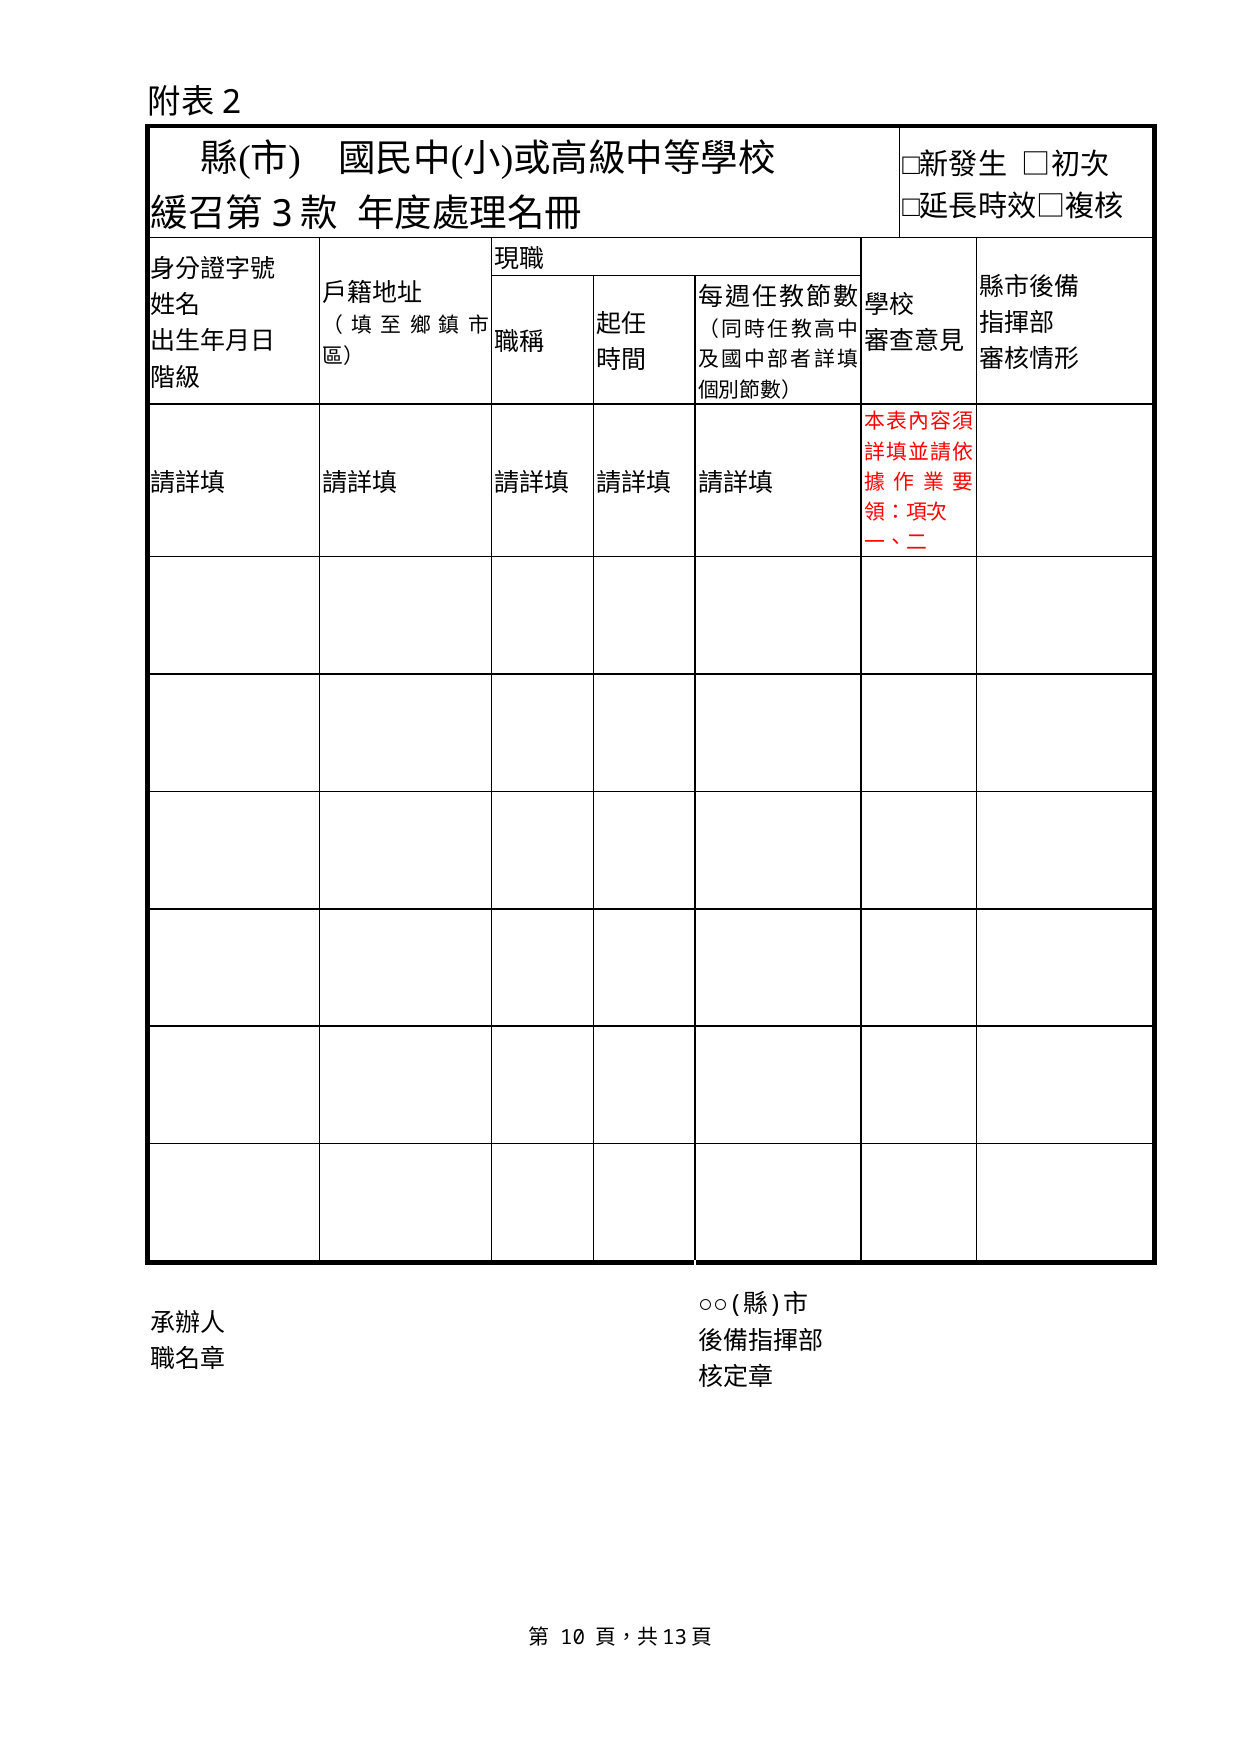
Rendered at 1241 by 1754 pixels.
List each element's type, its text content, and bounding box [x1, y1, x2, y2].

table_cell [492, 1144, 593, 1260]
table_cell ○○(縣)市 後備指揮部 核定章 [696, 1265, 861, 1412]
table_cell [492, 557, 593, 673]
table_cell [862, 792, 976, 908]
table_cell 身分證字號 姓名 出生年月日 階級 [150, 238, 319, 403]
table_cell [492, 1027, 593, 1143]
table_cell 本表內容須詳填並請依據作業要領：項次 一、二 [862, 405, 976, 556]
table_cell [150, 1027, 319, 1143]
table_cell [320, 792, 491, 908]
table_cell 戶籍地址 （填至鄉鎮市區） [320, 238, 491, 403]
table_cell 請詳填 [492, 405, 593, 556]
table_cell [594, 792, 694, 908]
table_cell [862, 557, 976, 673]
table_cell [150, 792, 319, 908]
table_cell 承辦人 職名章 [148, 1265, 319, 1412]
table_cell 請詳填 [594, 405, 694, 556]
table_cell [320, 1144, 491, 1260]
table_cell [150, 1144, 319, 1260]
table_cell [977, 910, 1152, 1025]
table_cell 每週任教節數（同時任教高中及國中部者詳填個別節數） [696, 276, 860, 403]
table_cell [696, 1144, 860, 1260]
table_cell [594, 1027, 694, 1143]
table_header 縣(市) 國民中(小)或高級中等學校 緩召第3款 年度處理名冊 [150, 128, 899, 237]
table_cell [862, 1144, 976, 1260]
table_cell [492, 910, 593, 1025]
table_cell [320, 675, 491, 791]
table_cell [861, 1265, 1155, 1412]
table_cell [320, 910, 491, 1025]
table_cell [977, 557, 1152, 673]
table_cell [696, 910, 860, 1025]
table_cell [320, 1027, 491, 1143]
table_cell [594, 1144, 694, 1260]
table_cell 職稱 [492, 276, 593, 403]
table_cell 請詳填 [696, 405, 860, 556]
table_cell [320, 557, 491, 673]
table_cell 現職 [492, 238, 860, 275]
text 附表2 [148, 75, 1092, 123]
table_header □新發生 □初次 □延長時效□複核 [900, 128, 1152, 237]
table_cell [977, 675, 1152, 791]
table_cell [696, 1027, 860, 1143]
table_cell 學校 審查意見 [862, 238, 976, 403]
table_cell [150, 675, 319, 791]
table_cell 縣市後備 指揮部 審核情形 [977, 238, 1152, 403]
table_cell [862, 1027, 976, 1143]
table_cell [594, 557, 694, 673]
table_cell [492, 675, 593, 791]
table_cell 請詳填 [150, 405, 319, 556]
table_cell [696, 792, 860, 908]
table_cell [977, 405, 1152, 556]
table_cell [150, 557, 319, 673]
table_cell [977, 792, 1152, 908]
table_cell [320, 1265, 694, 1412]
table_cell [150, 910, 319, 1025]
table_cell [696, 557, 860, 673]
table_cell [594, 910, 694, 1025]
table_cell [977, 1144, 1152, 1260]
table_cell [492, 792, 593, 908]
table_cell [594, 675, 694, 791]
table_cell [862, 910, 976, 1025]
table_cell 起任 時間 [594, 276, 694, 403]
table_cell [862, 675, 976, 791]
table_cell [977, 1027, 1152, 1143]
table_cell [696, 675, 860, 791]
table_cell 請詳填 [320, 405, 491, 556]
